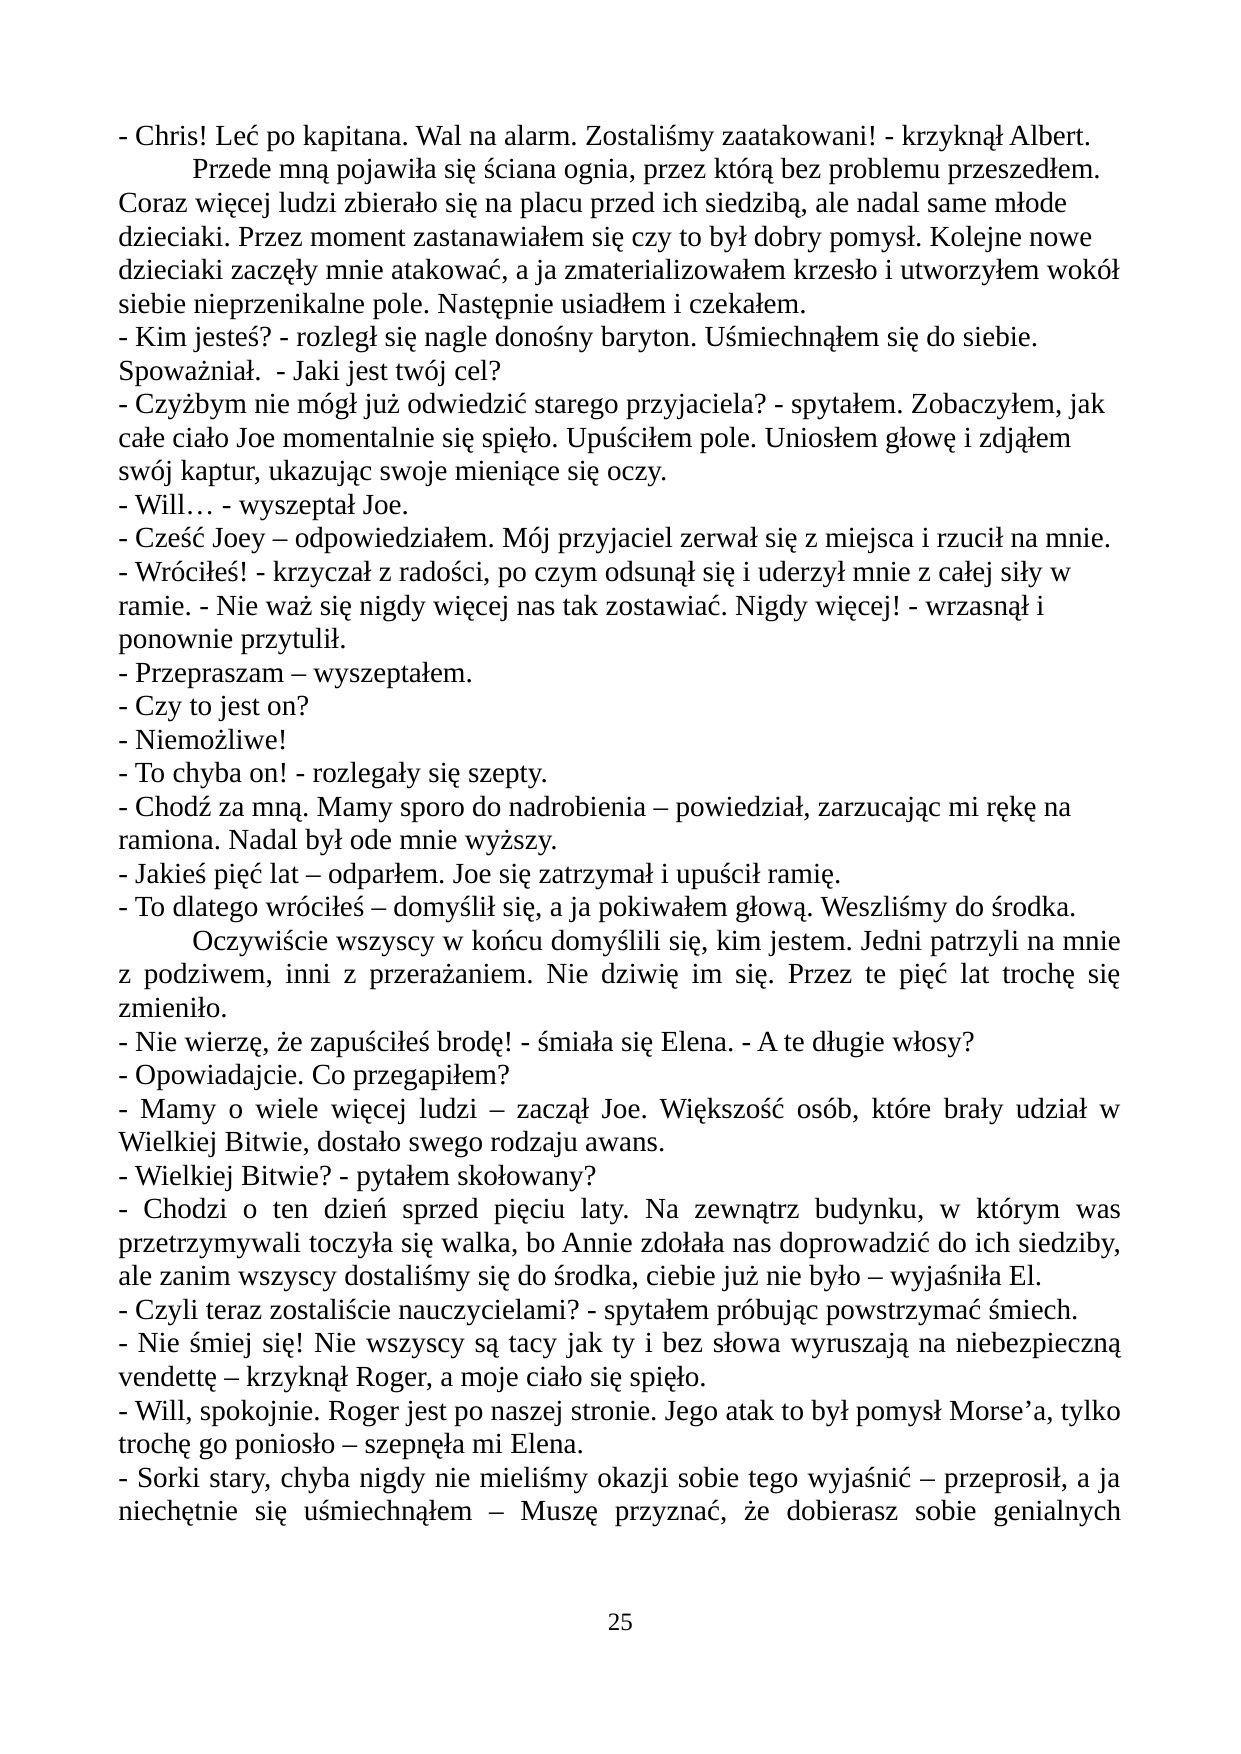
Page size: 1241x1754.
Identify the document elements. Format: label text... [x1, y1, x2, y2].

text - Mamy o wiele więcej ludzi – zaczął Joe. Większość osób, które brały udział w Wielkiej Bitwie, dostało swego rodzaju awans. [118, 1091, 1122, 1158]
text - Nie śmiej się! Nie wszyscy są tacy jak ty i bez słowa wyruszają na niebezpieczną vendettę – krzyknął Roger, a moje ciało się spięło. [118, 1326, 1122, 1393]
text - To chyba on! - rozlegały się szepty. [118, 755, 1122, 789]
text - Kim jesteś? - rozległ się nagle donośny baryton. Uśmiechnąłem się do siebie. Spoważniał. - Jaki jest twój cel? [118, 319, 1122, 386]
text - Chodź za mną. Mamy sporo do nadrobienia – powiedział, zarzucając mi rękę na ramiona. Nadal był ode mnie wyższy. [118, 789, 1122, 856]
text - Przepraszam – wyszeptałem. [118, 655, 1122, 688]
text Przede mną pojawiła się ściana ognia, przez którą bez problemu przeszedłem. Coraz więcej ludzi zbierało się na placu przed ich siedzibą, ale nadal same młode dzieciaki. Przez moment zastanawiałem się czy to był dobry pomysł. Kolejne nowe dzieciaki zaczęły mnie atakować, a ja zmaterializowałem krzesło i utworzyłem wokół siebie nieprzenikalne pole. Następnie usiadłem i czekałem. [118, 152, 1122, 319]
text - Will… - wyszeptał Joe. [118, 487, 1122, 521]
text - Sorki stary, chyba nigdy nie mieliśmy okazji sobie tego wyjaśnić – przeprosił, a ja niechętnie się uśmiechnąłem – Muszę przyznać, że dobierasz sobie genialnych [118, 1460, 1122, 1527]
text - Wróciłeś! - krzyczał z radości, po czym odsunął się i uderzył mnie z całej siły w ramie. - Nie waż się nigdy więcej nas tak zostawiać. Nigdy więcej! - wrzasnął i ponownie przytulił. [118, 554, 1122, 655]
text - Cześć Joey – odpowiedziałem. Mój przyjaciel zerwał się z miejsca i rzucił na mnie. [118, 521, 1122, 554]
text - Jakieś pięć lat – odparłem. Joe się zatrzymał i upuścił ramię. [118, 856, 1122, 889]
text - Chris! Leć po kapitana. Wal na alarm. Zostaliśmy zaatakowani! - krzyknął Albert. [118, 118, 1122, 152]
text - Chodzi o ten dzień sprzed pięciu laty. Na zewnątrz budynku, w którym was przetrzymywali toczyła się walka, bo Annie zdołała nas doprowadzić do ich siedziby, ale zanim wszyscy dostaliśmy się do środka, ciebie już nie było – wyjaśniła El. [118, 1191, 1122, 1292]
text Oczywiście wszyscy w końcu domyślili się, kim jestem. Jedni patrzyli na mnie z podziwem, inni z przerażaniem. Nie dziwię im się. Przez te pięć lat trochę się zmieniło. [118, 923, 1122, 1024]
text - Czyżbym nie mógł już odwiedzić starego przyjaciela? - spytałem. Zobaczyłem, jak całe ciało Joe momentalnie się spięło. Upuściłem pole. Uniosłem głowę i zdjąłem swój kaptur, ukazując swoje mieniące się oczy. [118, 386, 1122, 487]
text - Will, spokojnie. Roger jest po naszej stronie. Jego atak to był pomysł Morse’a, tylko trochę go poniosło – szepnęła mi Elena. [118, 1393, 1122, 1460]
text - Czy to jest on? [118, 688, 1122, 722]
text - Nie wierzę, że zapuściłeś brodę! - śmiała się Elena. - A te długie włosy? [118, 1024, 1122, 1057]
text - Wielkiej Bitwie? - pytałem skołowany? [118, 1158, 1122, 1191]
text - Opowiadajcie. Co przegapiłem? [118, 1057, 1122, 1091]
text - Czyli teraz zostaliście nauczycielami? - spytałem próbując powstrzymać śmiech. [118, 1292, 1122, 1326]
text - To dlatego wróciłeś – domyślił się, a ja pokiwałem głową. Weszliśmy do środka. [118, 889, 1122, 923]
text - Niemożliwe! [118, 722, 1122, 755]
